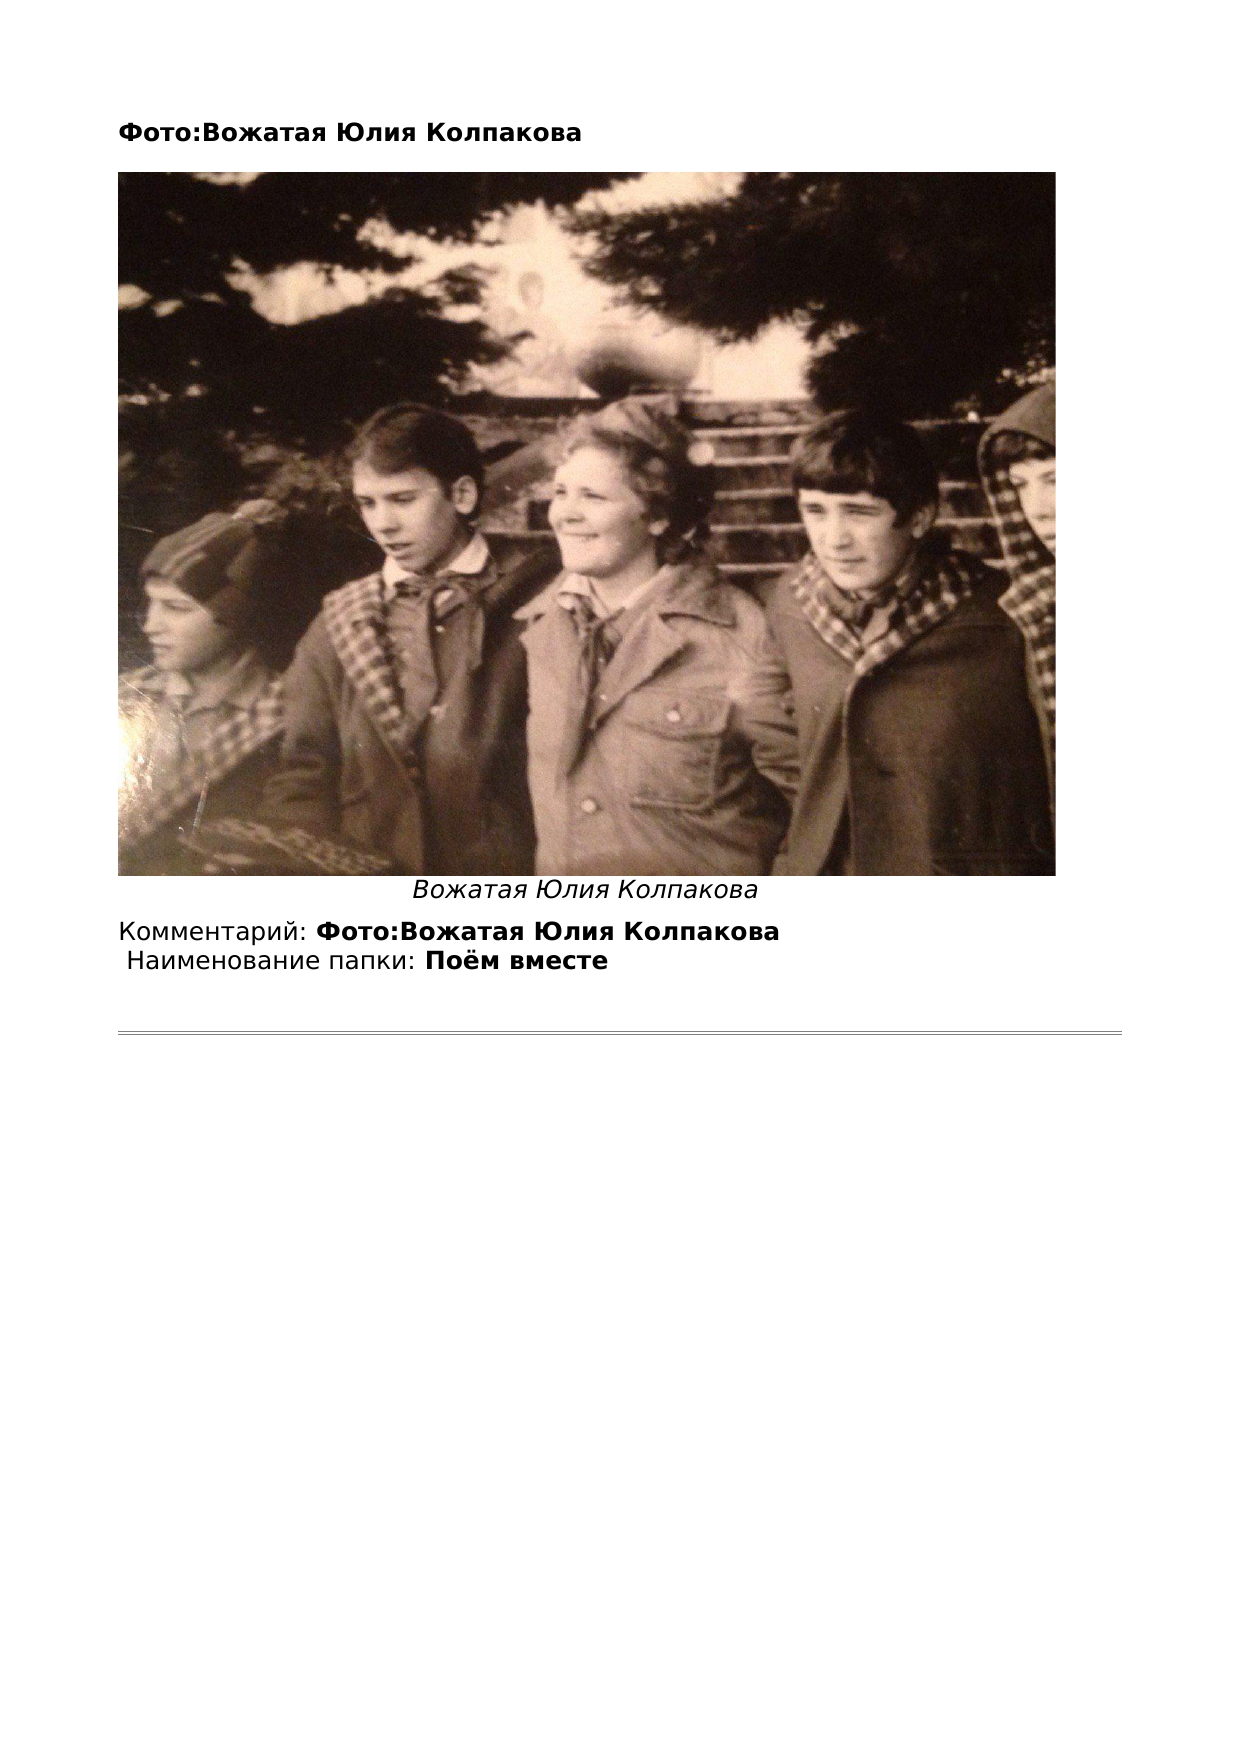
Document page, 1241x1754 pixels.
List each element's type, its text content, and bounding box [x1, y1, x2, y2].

picture [118, 172, 1056, 876]
text Вожатая Юлия Колпакова [118, 876, 1056, 904]
subtitle Фото:Вожатая Юлия Колпакова [118, 118, 1122, 147]
text Комментарий: Фото:Вожатая Юлия Колпакова Наименование папки: Поём вместе [118, 917, 1122, 1004]
